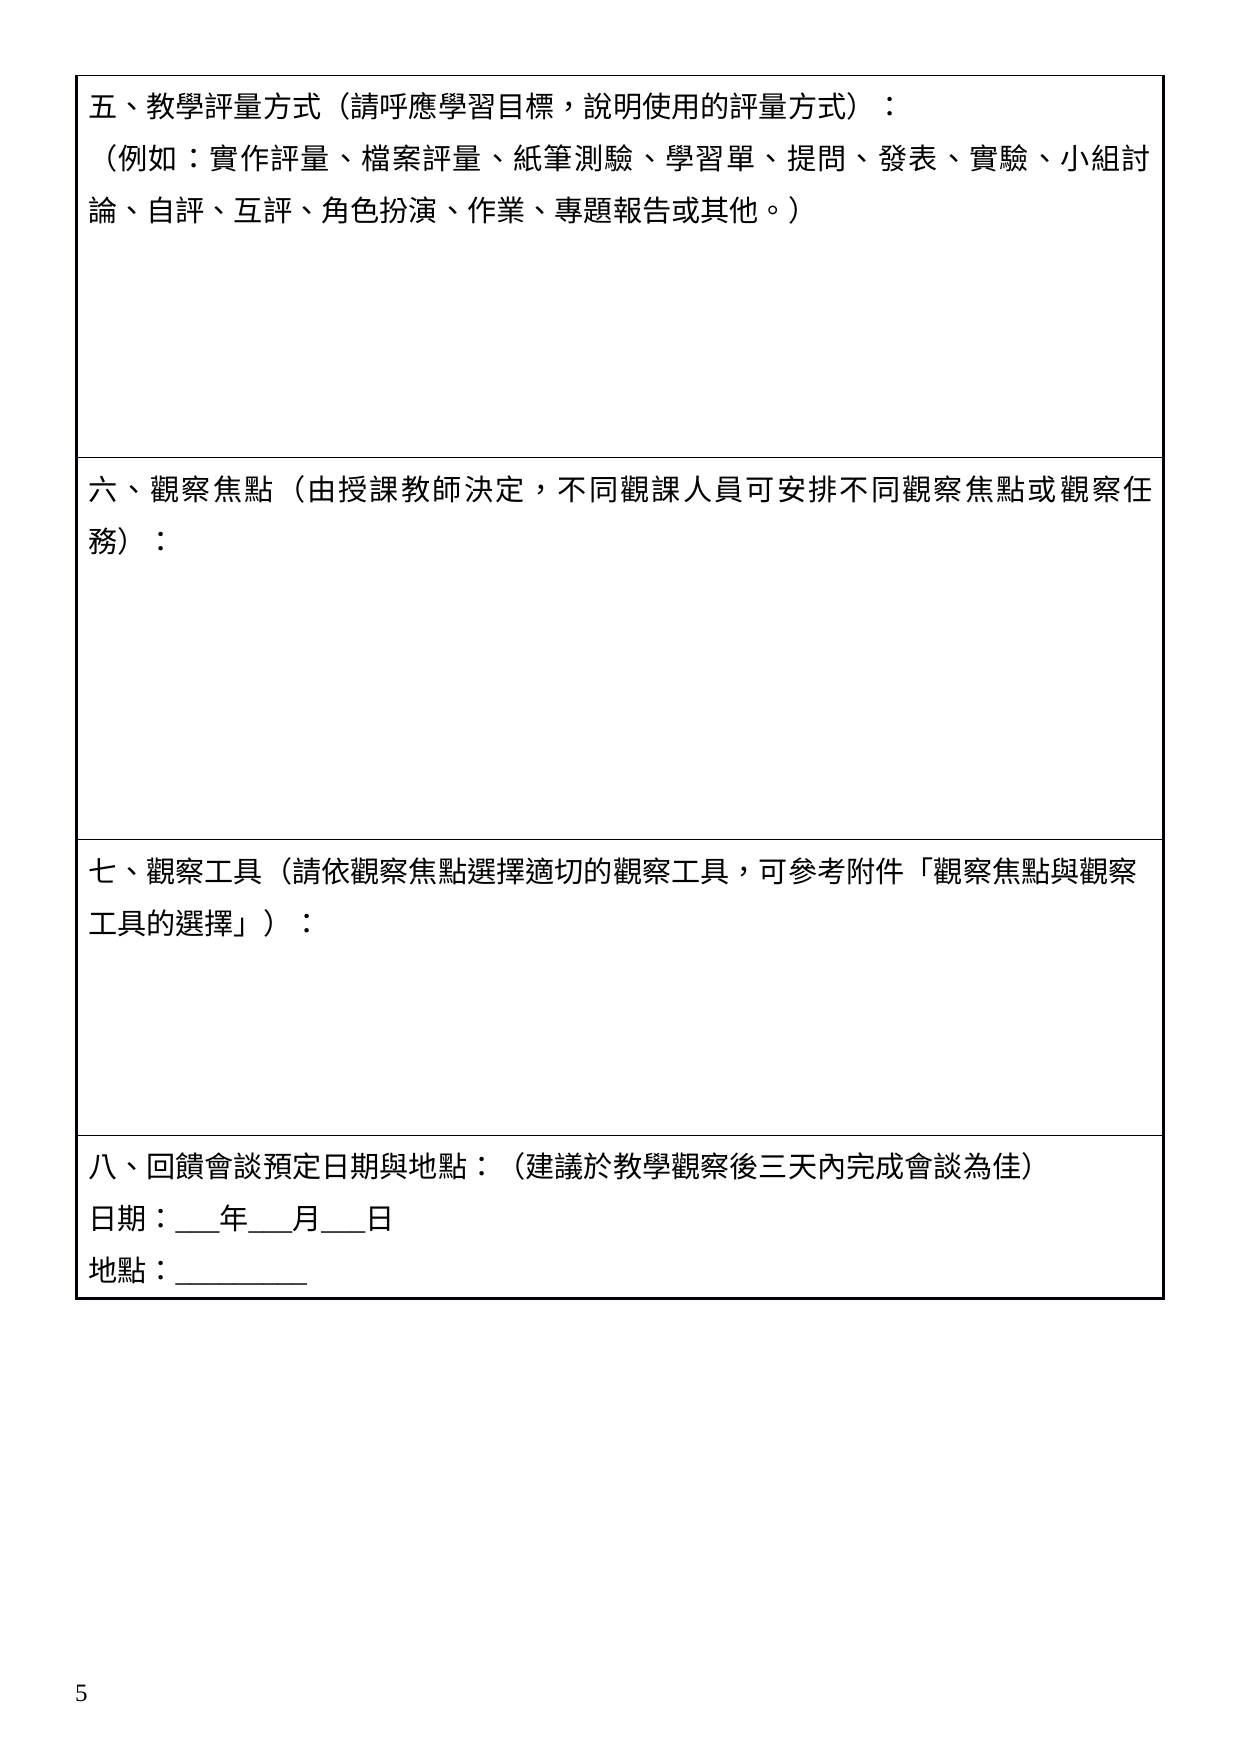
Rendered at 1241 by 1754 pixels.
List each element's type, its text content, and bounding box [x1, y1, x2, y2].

table_cell 七、觀察工具（請依觀察焦點選擇適切的觀察工具，可參考附件「觀察焦點與觀察工具的選擇」）： [78, 840, 1162, 1135]
table_cell 八、回饋會談預定日期與地點：（建議於教學觀察後三天內完成會談為佳） 日期：___年___月___日 地點：_________ [78, 1136, 1162, 1297]
table_cell 六、觀察焦點（由授課教師決定，不同觀課人員可安排不同觀察焦點或觀察任務）： [78, 458, 1162, 839]
table_cell 五、教學評量方式（請呼應學習目標，說明使用的評量方式）： （例如：實作評量、檔案評量、紙筆測驗、學習單、提問、發表、實驗、小組討論、自評、互評、角色扮演、作業、專題報告或其他。） [78, 76, 1162, 457]
